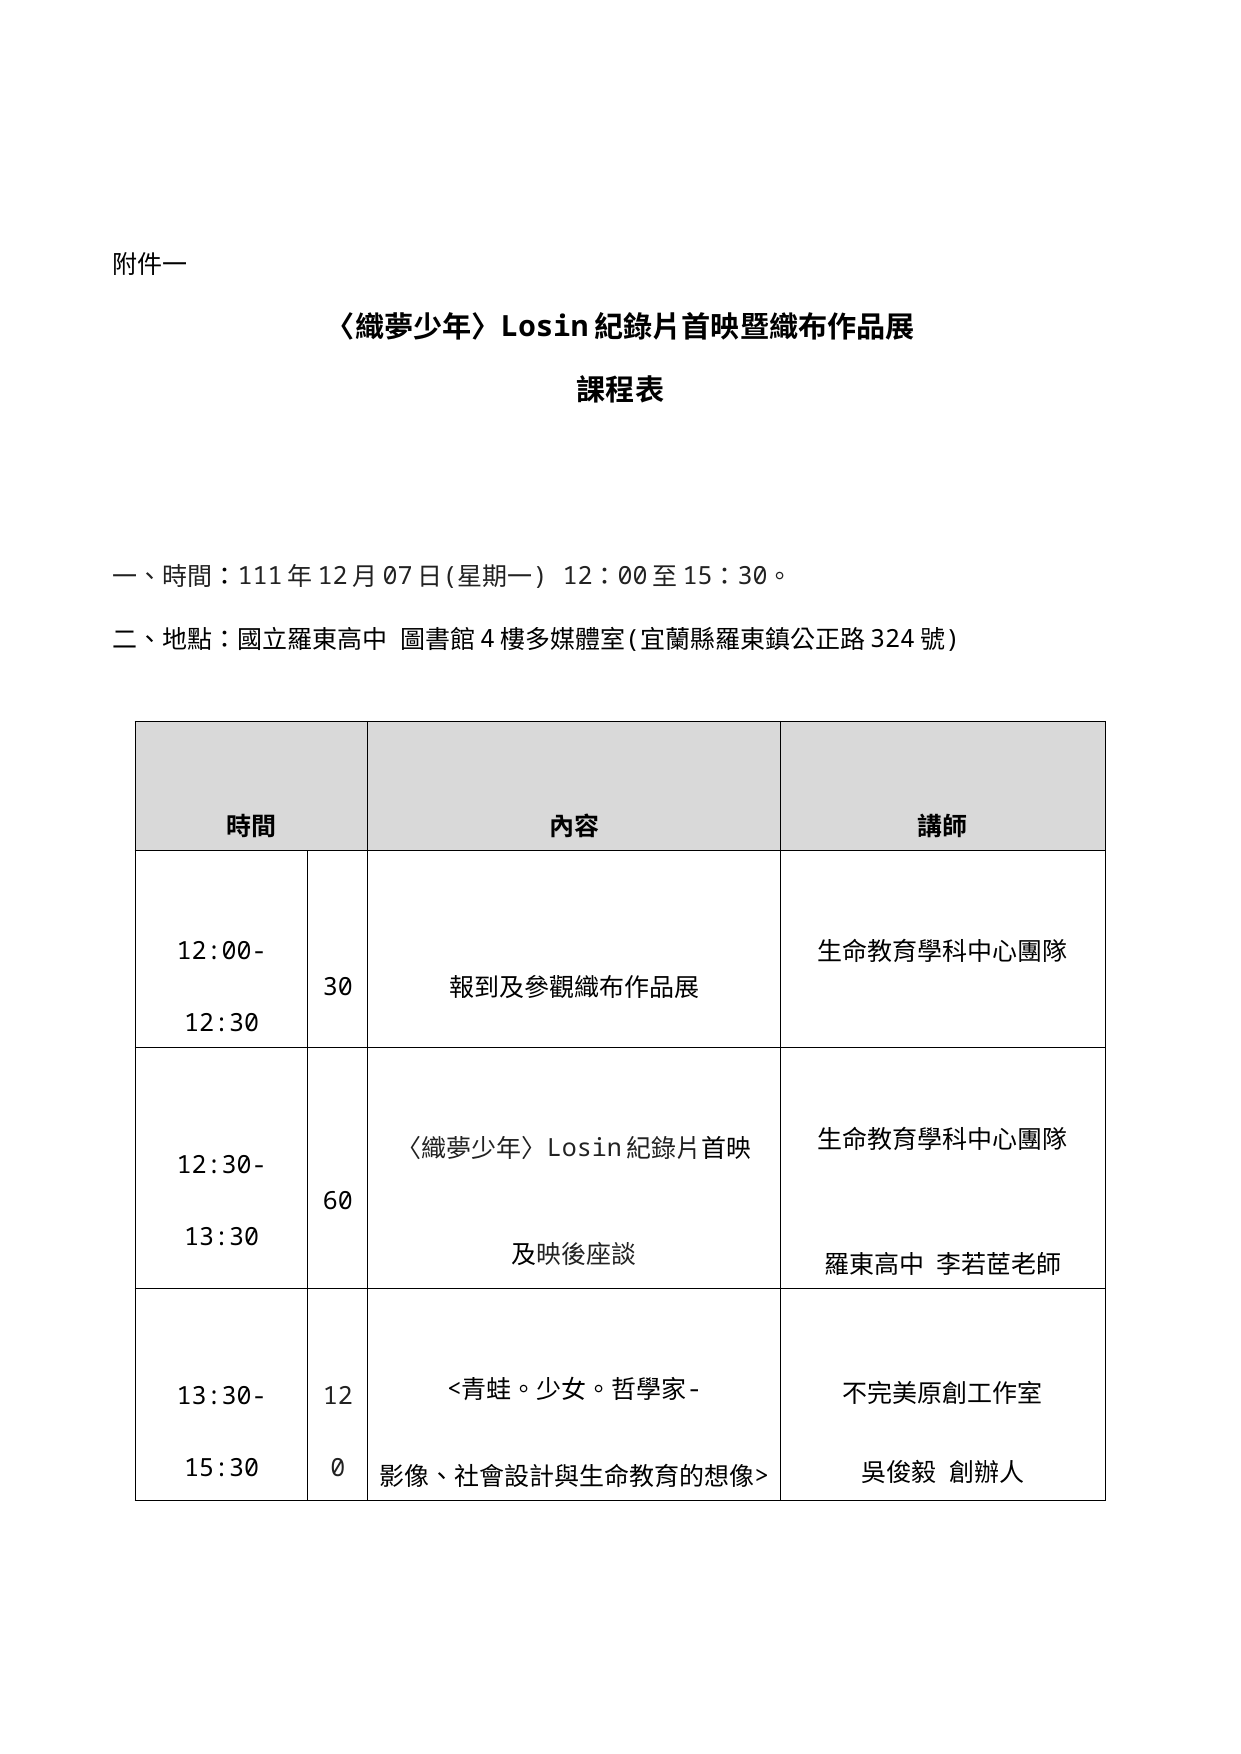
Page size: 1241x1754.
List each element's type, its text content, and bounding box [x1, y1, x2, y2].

text 〈織夢少年〉Losin紀錄片首映暨織布作品展 [112, 283, 1128, 346]
text 一、時間：111年12月07日(星期一) 12：00至15：30。 [112, 533, 1128, 596]
table_cell 不完美原創工作室 吳俊毅 創辦人 [781, 1289, 1105, 1499]
table_cell 30 [308, 851, 367, 1047]
table_cell 12:00-12:30 [136, 851, 307, 1047]
table_header 時間 [136, 722, 367, 850]
table_cell 生命教育學科中心團隊 [781, 851, 1105, 1047]
table_header 內容 [368, 722, 780, 850]
text 課程表 [112, 346, 1128, 408]
table_cell 生命教育學科中心團隊 羅東高中 李若茝老師 [781, 1048, 1105, 1287]
text 附件一 [112, 221, 1128, 283]
table_cell 13:30-15:30 [136, 1289, 307, 1499]
table_cell 120 [308, 1289, 367, 1499]
text 二、地點：國立羅東高中 圖書館4樓多媒體室(宜蘭縣羅東鎮公正路324號) [112, 596, 1128, 658]
table_cell 12:30-13:30 [136, 1048, 307, 1287]
table_cell <青蛙。少女。哲學家- 影像、社會設計與生命教育的想像> [368, 1289, 780, 1499]
table_header 講師 [781, 722, 1105, 850]
table_cell 報到及參觀織布作品展 [368, 851, 780, 1047]
table_cell 〈織夢少年〉Losin紀錄片首映 及映後座談 [368, 1048, 780, 1287]
table_cell 60 [308, 1048, 367, 1287]
